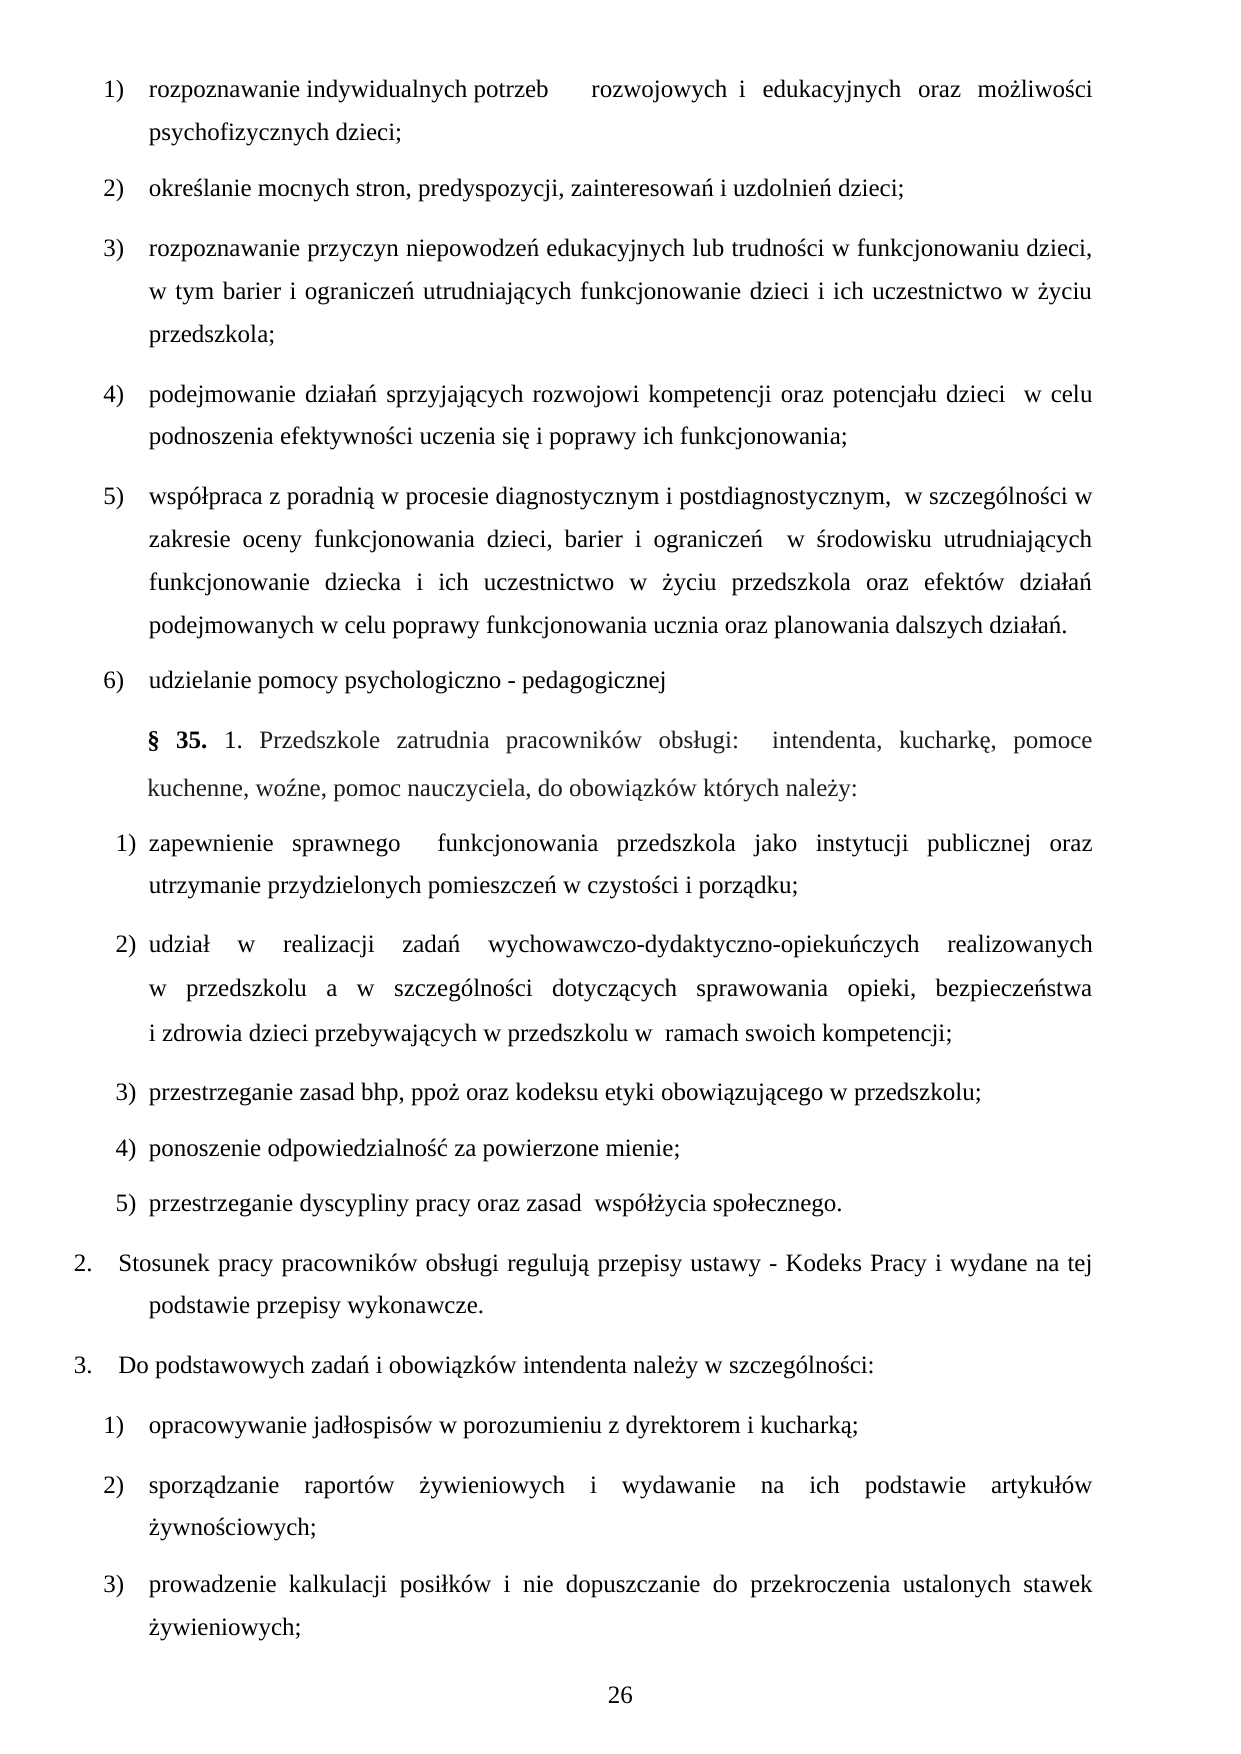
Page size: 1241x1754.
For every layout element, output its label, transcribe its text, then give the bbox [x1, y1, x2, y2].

list udzielanie pomocy psychologiczno - pedagogicznej [103, 666, 1093, 694]
list przestrzeganie dyscypliny pracy oraz zasad współżycia społecznego. [115, 1188, 1093, 1217]
list zapewnienie sprawnego funkcjonowania przedszkola jako instytucji publicznej oraz utrzymanie przydzielonych pomieszczeń w czystości i porządku; [115, 828, 1093, 898]
list rozpoznawanie przyczyn niepowodzeń edukacyjnych lub trudności w funkcjonowaniu dzieci, w tym barier i ograniczeń utrudniających funkcjonowanie dzieci i ich uczestnictwo w życiu przedszkola; [103, 233, 1093, 348]
list przestrzeganie zasad bhp, ppoż oraz kodeksu etyki obowiązującego w przedszkolu; [115, 1077, 1093, 1106]
list sporządzanie raportów żywieniowych i wydawanie na ich podstawie artykułów żywnościowych; [103, 1470, 1093, 1540]
list określanie mocnych stron, predyspozycji, zainteresowań i uzdolnień dzieci; [103, 173, 1093, 202]
list rozpoznawanie indywidualnych potrzeb rozwojowych i edukacyjnych oraz możliwości psychofizycznych dzieci; [103, 74, 1093, 146]
list udział w realizacji zadań wychowawczo-dydaktyczno-opiekuńczych realizowanych w przedszkolu a w szczególności dotyczących sprawowania opieki, bezpieczeństwa i zdrowia dzieci przebywających w przedszkolu w ramach swoich kompetencji; [115, 929, 1093, 1047]
list współpraca z poradnią w procesie diagnostycznym i postdiagnostycznym, w szczególności w zakresie oceny funkcjonowania dzieci, barier i ograniczeń w środowisku utrudniających funkcjonowanie dziecka i ich uczestnictwo w życiu przedszkola oraz efektów działań podejmowanych w celu poprawy funkcjonowania ucznia oraz planowania dalszych działań. [103, 481, 1093, 639]
list ponoszenie odpowiedzialność za powierzone mienie; [115, 1133, 1093, 1161]
list Do podstawowych zadań i obowiązków intendenta należy w szczególności: [74, 1350, 1093, 1378]
list podejmowanie działań sprzyjających rozwojowi kompetencji oraz potencjału dzieci w celu podnoszenia efektywności uczenia się i poprawy ich funkcjonowania; [103, 379, 1093, 450]
list opracowywanie jadłospisów w porozumieniu z dyrektorem i kucharką; [103, 1410, 1093, 1438]
text § 35. 1. Przedszkole zatrudnia pracowników obsługi: intendenta, kucharkę, pomoce kuchenne, woźne, pomoc nauczyciela, do obowiązków których należy: [147, 726, 1093, 802]
list prowadzenie kalkulacji posiłków i nie dopuszczanie do przekroczenia ustalonych stawek żywieniowych; [103, 1569, 1093, 1641]
list Stosunek pracy pracowników obsługi regulują przepisy ustawy - Kodeks Pracy i wydane na tej podstawie przepisy wykonawcze. [74, 1248, 1093, 1318]
